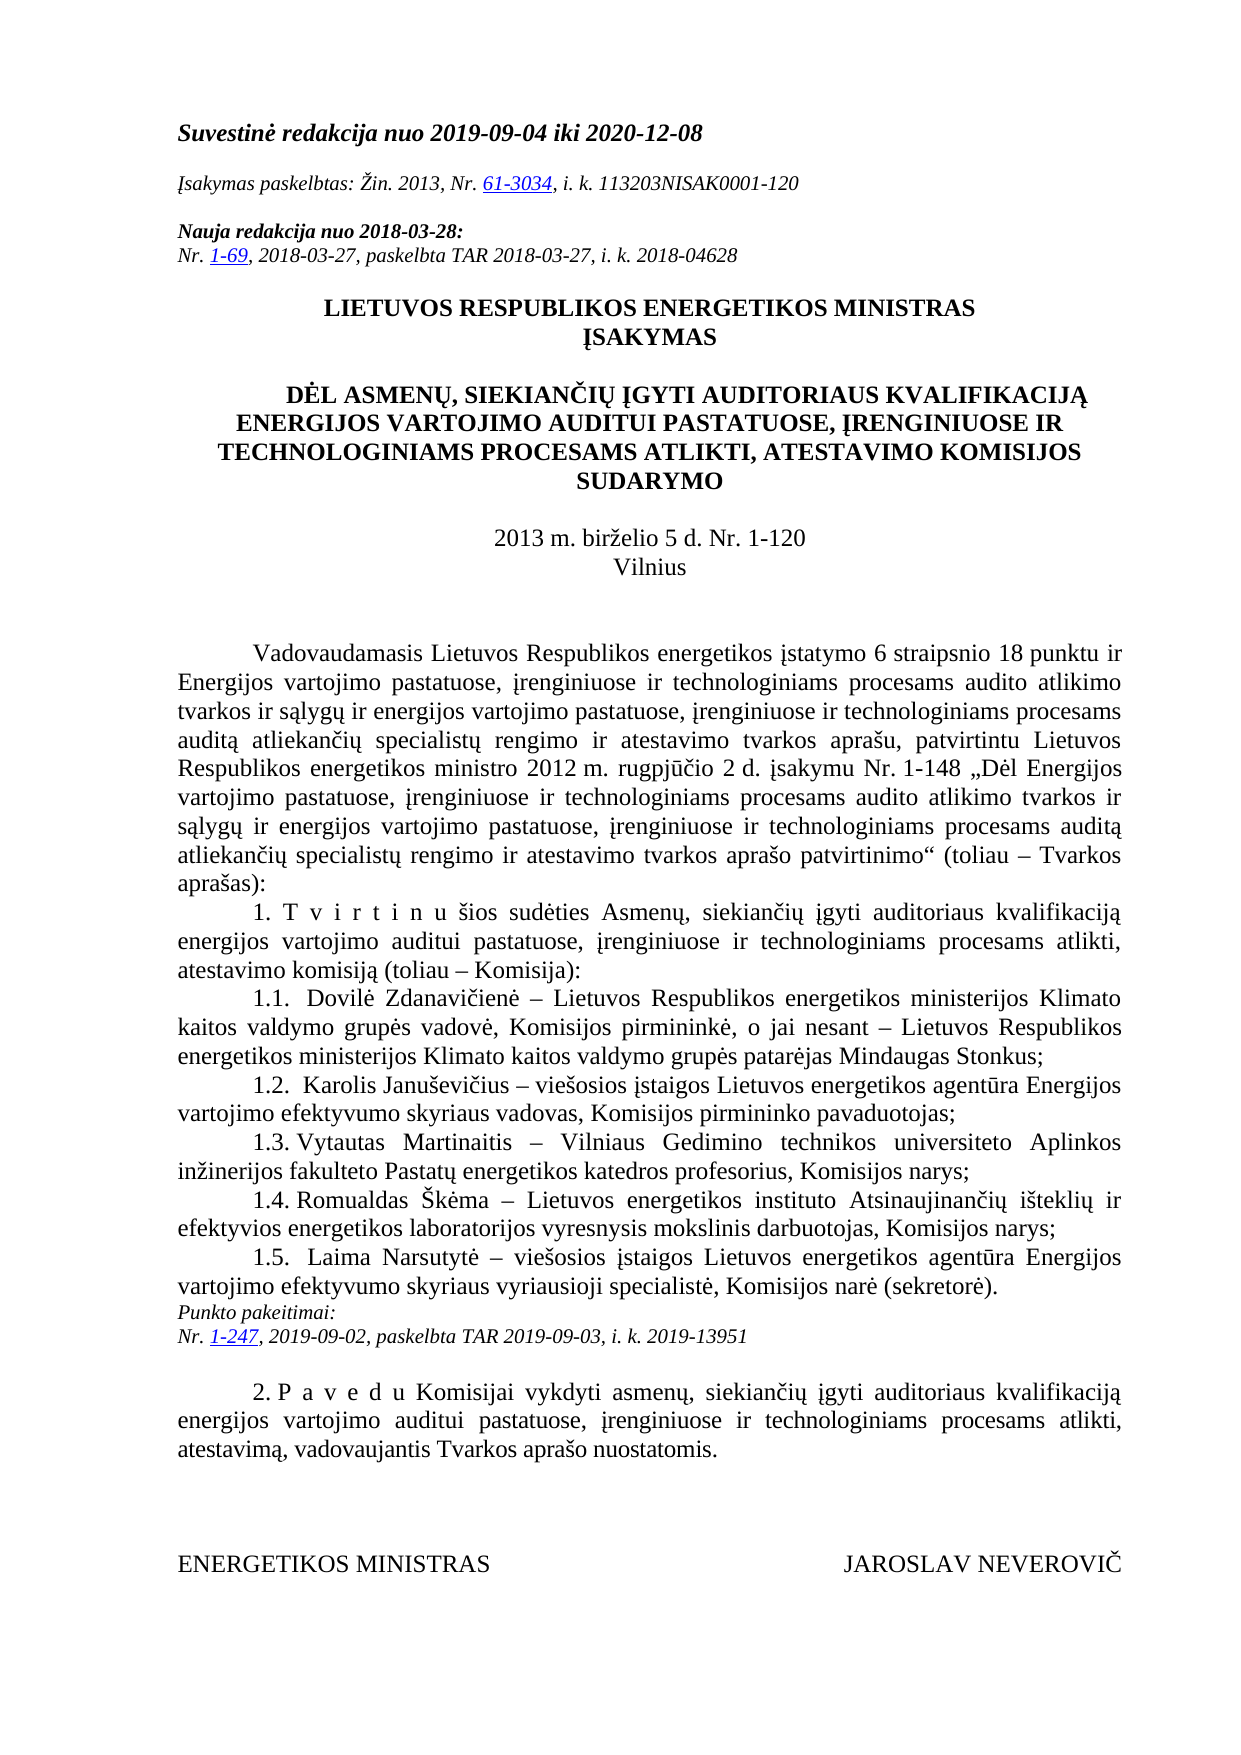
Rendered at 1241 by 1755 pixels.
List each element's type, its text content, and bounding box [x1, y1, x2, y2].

text LIETUVOS RESPUBLIKOS ENERGETIKOS MINISTRAS [177, 293, 1122, 322]
text Vilnius [177, 552, 1122, 581]
text 2. P a v e d u Komisijai vykdyti asmenų, siekiančių įgyti auditoriaus kvalifikaciją energijos vartojimo auditui pastatuose, įrenginiuose ir technologiniams procesams atlikti, atestavimą, vadovaujantis Tvarkos aprašo nuostatomis. [177, 1377, 1122, 1463]
text Punkto pakeitimai: [177, 1300, 1122, 1324]
text Nauja redakcija nuo 2018-03-28: [177, 219, 1122, 243]
text 1.1. Dovilė Zdanavičienė – Lietuvos Respublikos energetikos ministerijos Klimato kaitos valdymo grupės vadovė, Komisijos pirmininkė, o jai nesant – Lietuvos Respublikos energetikos ministerijos Klimato kaitos valdymo grupės patarėjas Mindaugas Stonkus; [177, 983, 1122, 1070]
text 2013 m. birželio 5 d. Nr. 1-120 [177, 523, 1122, 552]
text įsakymas [177, 322, 1122, 351]
text Suvestinė redakcija nuo 2019-09-04 iki 2020-12-08 [177, 118, 1122, 147]
text 1.5. Laima Narsutytė – viešosios įstaigos Lietuvos energetikos agentūra Energijos vartojimo efektyvumo skyriaus vyriausioji specialistė, Komisijos narė (sekretorė). [177, 1242, 1122, 1300]
text Nr. 1-247, 2019-09-02, paskelbta TAR 2019-09-03, i. k. 2019-13951 [177, 1324, 1122, 1348]
text 1. T v i r t i n u šios sudėties Asmenų, siekiančių įgyti auditoriaus kvalifikaciją energijos vartojimo auditui pastatuose, įrenginiuose ir technologiniams procesams atlikti, atestavimo komisiją (toliau – Komisija): [177, 897, 1122, 983]
text Įsakymas paskelbtas: Žin. 2013, Nr. 61-3034, i. k. 113203NISAK0001-120 [177, 171, 1122, 195]
text 1.2. Karolis Januševičius – viešosios įstaigos Lietuvos energetikos agentūra Energijos vartojimo efektyvumo skyriaus vadovas, Komisijos pirmininko pavaduotojas; [177, 1070, 1122, 1127]
text 1.4. Romualdas Škėma – Lietuvos energetikos instituto Atsinaujinančių išteklių ir efektyvios energetikos laboratorijos vyresnysis mokslinis darbuotojas, Komisijos narys; [177, 1185, 1122, 1242]
text Energetikos ministras Jaroslav Neverovič [177, 1549, 1122, 1578]
text DĖL ASMENŲ, SIEKIANČIŲ ĮGYTI AUDITORIAUS KVALIFIKACIJĄ ENERGIJOS VARTOJIMO AUDITUI PASTATUOSE, ĮRENGINIUOSE IR TECHNOLOGINIAMS PROCESAMS ATLIKTI, ATESTAVIMO KOMISIJOS SUDARYMO [177, 380, 1122, 495]
text Nr. 1-69, 2018-03-27, paskelbta TAR 2018-03-27, i. k. 2018-04628 [177, 243, 1122, 267]
text Vadovaudamasis Lietuvos Respublikos energetikos įstatymo 6 straipsnio 18 punktu ir Energijos vartojimo pastatuose, įrenginiuose ir technologiniams procesams audito atlikimo tvarkos ir sąlygų ir energijos vartojimo pastatuose, įrenginiuose ir technologiniams procesams auditą atliekančių specialistų rengimo ir atestavimo tvarkos aprašu, patvirtintu Lietuvos Respublikos energetikos ministro 2012 m. rugpjūčio 2 d. įsakymu Nr. 1-148 „Dėl Energijos vartojimo pastatuose, įrenginiuose ir technologiniams procesams audito atlikimo tvarkos ir sąlygų ir energijos vartojimo pastatuose, įrenginiuose ir technologiniams procesams auditą atliekančių specialistų rengimo ir atestavimo tvarkos aprašo patvirtinimo“ (toliau – Tvarkos aprašas): [177, 638, 1122, 897]
text 1.3. Vytautas Martinaitis – Vilniaus Gedimino technikos universiteto Aplinkos inžinerijos fakulteto Pastatų energetikos katedros profesorius, Komisijos narys; [177, 1127, 1122, 1185]
